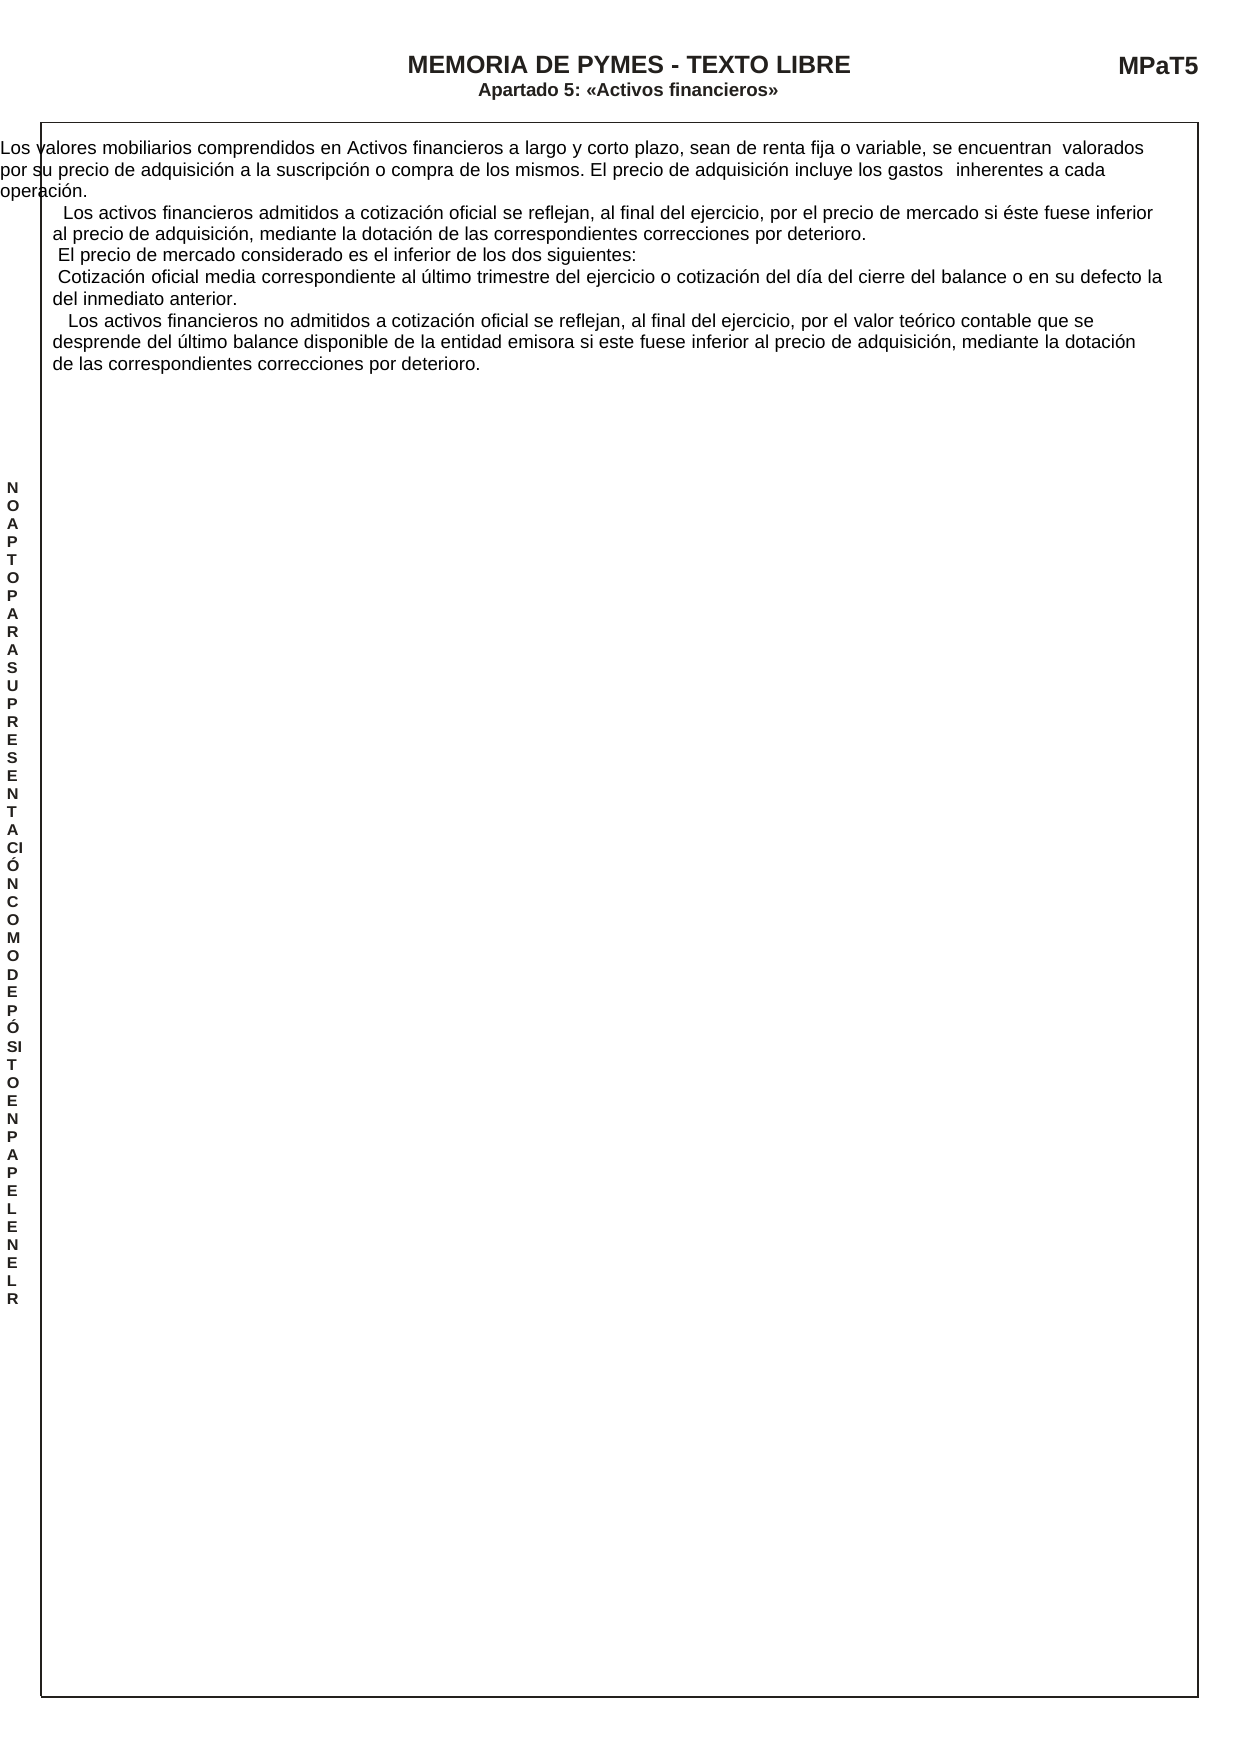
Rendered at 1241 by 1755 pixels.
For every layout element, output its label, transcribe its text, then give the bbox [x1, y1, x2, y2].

text Cotización oficial media correspondiente al último trimestre del ejercicio o cotización del día del cierre del balance o en su defecto la del inmediato anterior. [52, 266, 1172, 309]
text El precio de mercado considerado es el inferior de los dos siguientes: [58, 245, 1197, 266]
text [4, 478, 25, 1307]
text Los activos financieros no admitidos a cotización oficial se reflejan, al final del ejercicio, por el valor teórico contable que se desprende del último balance disponible de la entidad emisora si este fuese inferior al precio de adquisición, mediante la dotación de las correspondientes correcciones por deterioro. [52, 309, 1154, 374]
subtitle Los valores mobiliarios comprendidos en Activos financieros a largo y corto plazo, sean de renta fija o variable, se encuentran valorados por su precio de adquisición a la suscripción o compra de los mismos. El precio de adquisición incluye los gastos inherentes a cada operación. [42, 137, 1153, 202]
text Los activos financieros admitidos a cotización oficial se reflejan, al final del ejercicio, por el precio de mercado si éste fuese inferior al precio de adquisición, mediante la dotación de las correspondientes correcciones por deterioro. [52, 202, 1161, 245]
text NO APTO PARA SU PRESENTACIÓN COMO DEPÓSITO EN PAPEL EN EL REGISTRO MERCANTIL [7, 479, 25, 1307]
